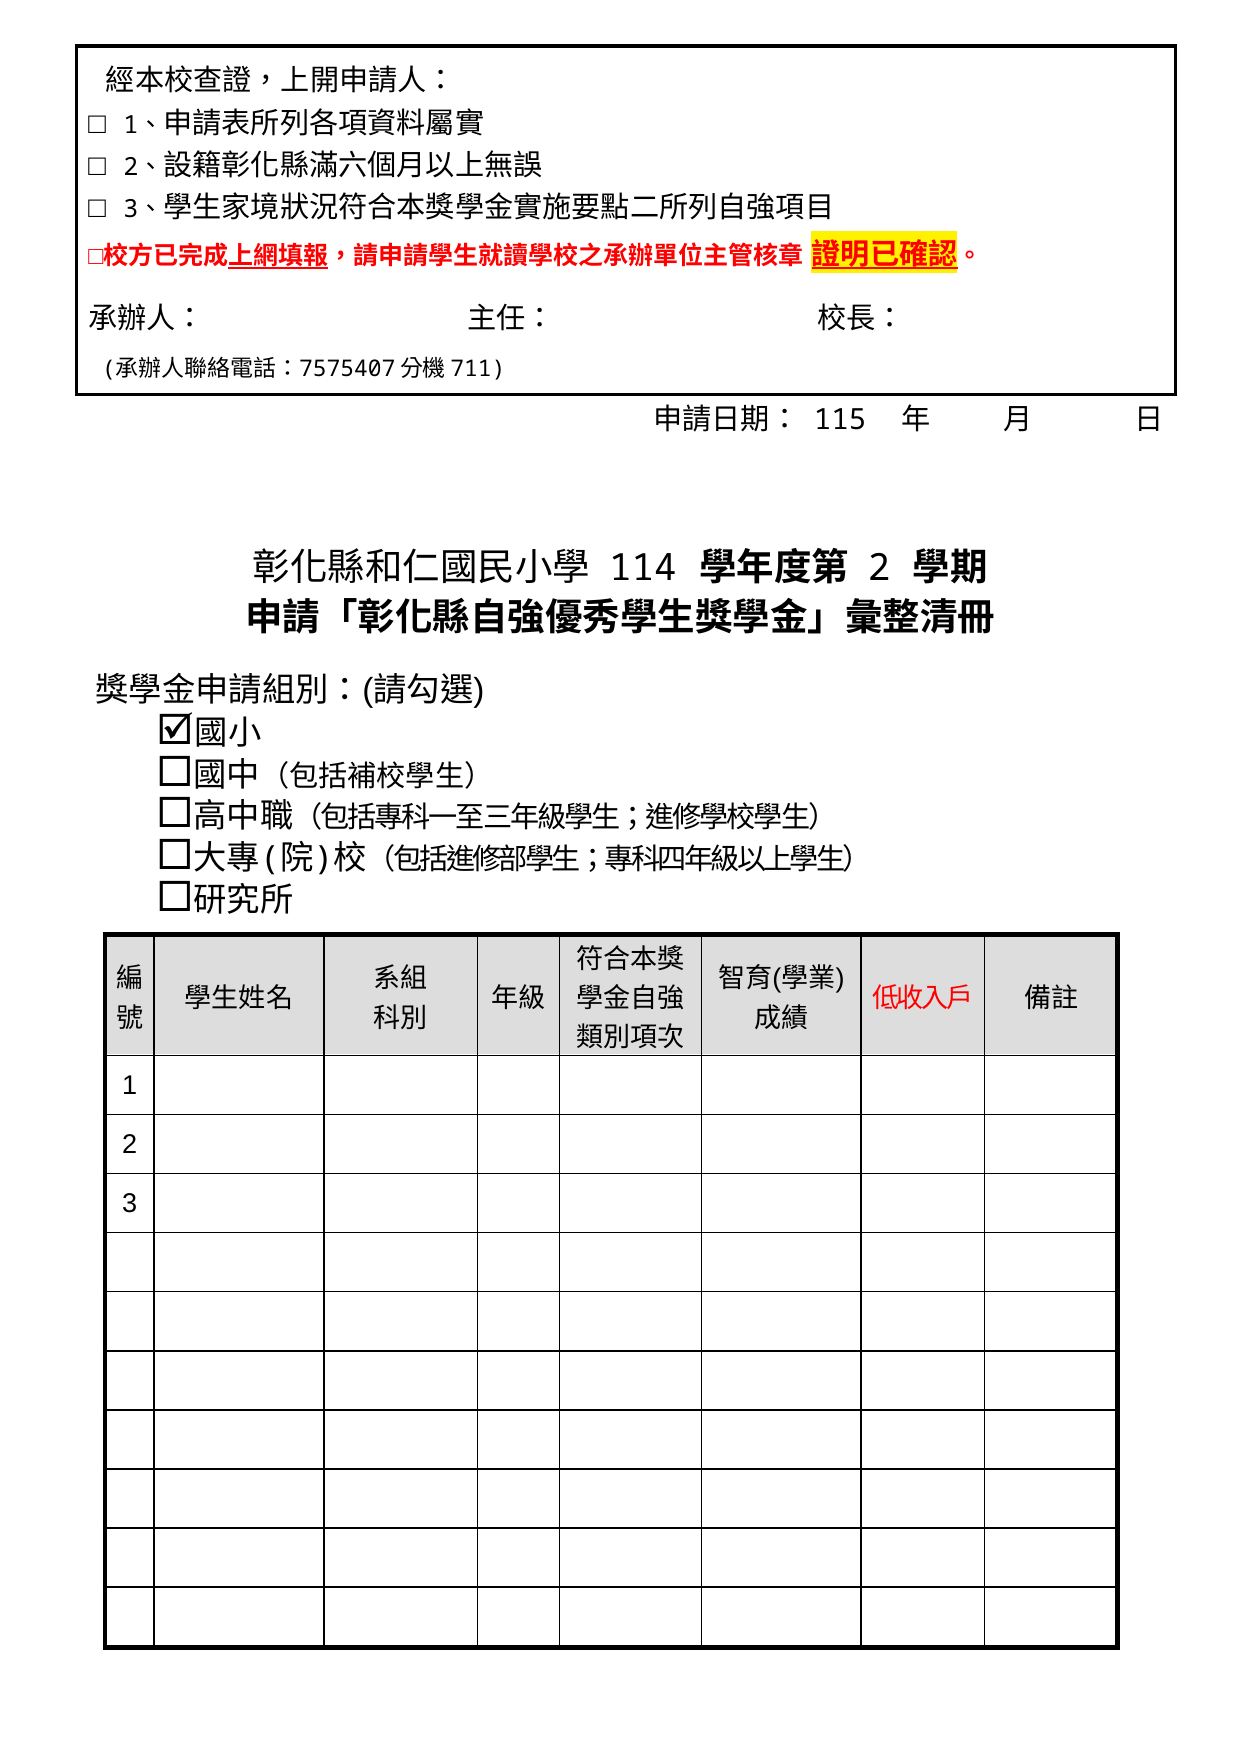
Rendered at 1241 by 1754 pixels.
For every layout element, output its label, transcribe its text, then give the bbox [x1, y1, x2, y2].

table_cell [985, 1588, 1115, 1645]
table_cell [862, 1233, 984, 1291]
table_cell [155, 1056, 323, 1114]
table_cell [325, 1470, 477, 1527]
table_cell [325, 1233, 477, 1291]
table_cell [155, 1411, 323, 1468]
table_cell [325, 1588, 477, 1645]
table_cell [862, 1411, 984, 1468]
table_cell [155, 1352, 323, 1409]
table_cell [155, 1115, 323, 1173]
table_cell [985, 1292, 1115, 1350]
text 彰化縣和仁國民小學 114 學年度第 2 學期 [77, 551, 1163, 588]
table_cell [325, 1411, 477, 1468]
table_cell [985, 1529, 1115, 1586]
table_cell [862, 1292, 984, 1350]
table_cell [560, 1352, 701, 1409]
table_cell 1 [107, 1056, 153, 1114]
table_cell [560, 1115, 701, 1173]
table_cell [702, 1115, 860, 1173]
table_cell [862, 1174, 984, 1232]
table_header 低收入戶 [862, 937, 984, 1054]
text 申請「彰化縣自強優秀學生獎學金」彙整清冊 [77, 601, 1163, 638]
table_cell [107, 1588, 153, 1645]
table_cell [325, 1292, 477, 1350]
table_cell [702, 1233, 860, 1291]
table_cell [560, 1292, 701, 1350]
table_cell [560, 1174, 701, 1232]
table_cell [702, 1470, 860, 1527]
table_cell [862, 1115, 984, 1173]
table_header 智育(學業)成績 [702, 937, 860, 1054]
text 國中（包括補校學生） [77, 753, 1163, 794]
table_header 年級 [478, 937, 559, 1054]
table_cell [862, 1352, 984, 1409]
table_cell [560, 1470, 701, 1527]
table_cell [478, 1115, 559, 1173]
table_cell [478, 1352, 559, 1409]
table_cell [560, 1529, 701, 1586]
table_cell [107, 1292, 153, 1350]
text 高中職（包括專科一至三年級學生；進修學校學生） [77, 794, 1163, 836]
table_cell [862, 1588, 984, 1645]
table_header 符合本獎學金自強類別項次 [560, 937, 701, 1054]
table_cell [478, 1411, 559, 1468]
table_cell [702, 1292, 860, 1350]
table_cell [985, 1470, 1115, 1527]
table_cell [478, 1529, 559, 1586]
table_cell [155, 1233, 323, 1291]
table_cell [478, 1174, 559, 1232]
table_cell [478, 1056, 559, 1114]
table_cell [107, 1529, 153, 1586]
table_header 系組 科別 [325, 937, 477, 1054]
table_cell [702, 1056, 860, 1114]
text 申請日期： 115 年 月 日 [21, 396, 1163, 438]
table_header 備註 [985, 937, 1115, 1054]
table_cell [478, 1292, 559, 1350]
table_cell [155, 1174, 323, 1232]
table_cell [560, 1056, 701, 1114]
table_cell [325, 1529, 477, 1586]
table_cell [560, 1233, 701, 1291]
table_cell 2 [107, 1115, 153, 1173]
table_cell [985, 1411, 1115, 1468]
table_cell 經本校查證，上開申請人： □ 1、申請表所列各項資料屬實 □ 2、設籍彰化縣滿六個月以上無誤 □ 3、學生家境狀況符合本獎學金實施要點二所列自強項目 □校方已完成上網填報，請申請學生就讀學校之承辦單位主管核章 證明已確認。 承辦人： 主任： 校長： (承辦人聯絡電話：7575407分機711) [78, 48, 1174, 392]
text 獎學金申請組別：(請勾選) [77, 663, 1163, 711]
table_cell [155, 1529, 323, 1586]
table_cell [478, 1233, 559, 1291]
table_header 編號 [107, 937, 153, 1054]
table_cell [862, 1056, 984, 1114]
table_cell [155, 1588, 323, 1645]
table_cell 3 [107, 1174, 153, 1232]
table_header 學生姓名 [155, 937, 323, 1054]
table_cell [985, 1174, 1115, 1232]
table_cell [107, 1470, 153, 1527]
table_cell [702, 1529, 860, 1586]
text 研究所 [77, 878, 1163, 919]
table_cell [325, 1115, 477, 1173]
table_cell [107, 1352, 153, 1409]
table_cell [985, 1115, 1115, 1173]
text 大專(院)校（包括進修部學生；專科四年級以上學生） [77, 836, 1163, 878]
table_cell [478, 1588, 559, 1645]
table_cell [862, 1470, 984, 1527]
table_cell [325, 1352, 477, 1409]
table_cell [560, 1588, 701, 1645]
table_cell [985, 1056, 1115, 1114]
text 國小 [77, 711, 1163, 753]
table_cell [985, 1352, 1115, 1409]
table_cell [325, 1056, 477, 1114]
table_cell [702, 1352, 860, 1409]
table_cell [985, 1233, 1115, 1291]
table_cell [702, 1588, 860, 1645]
table_cell [155, 1470, 323, 1527]
table_cell [155, 1292, 323, 1350]
table_cell [702, 1411, 860, 1468]
table_cell [107, 1411, 153, 1468]
table_cell [560, 1411, 701, 1468]
table_cell [702, 1174, 860, 1232]
table_cell [325, 1174, 477, 1232]
table_cell [107, 1233, 153, 1291]
table_cell [862, 1529, 984, 1586]
table_cell [478, 1470, 559, 1527]
